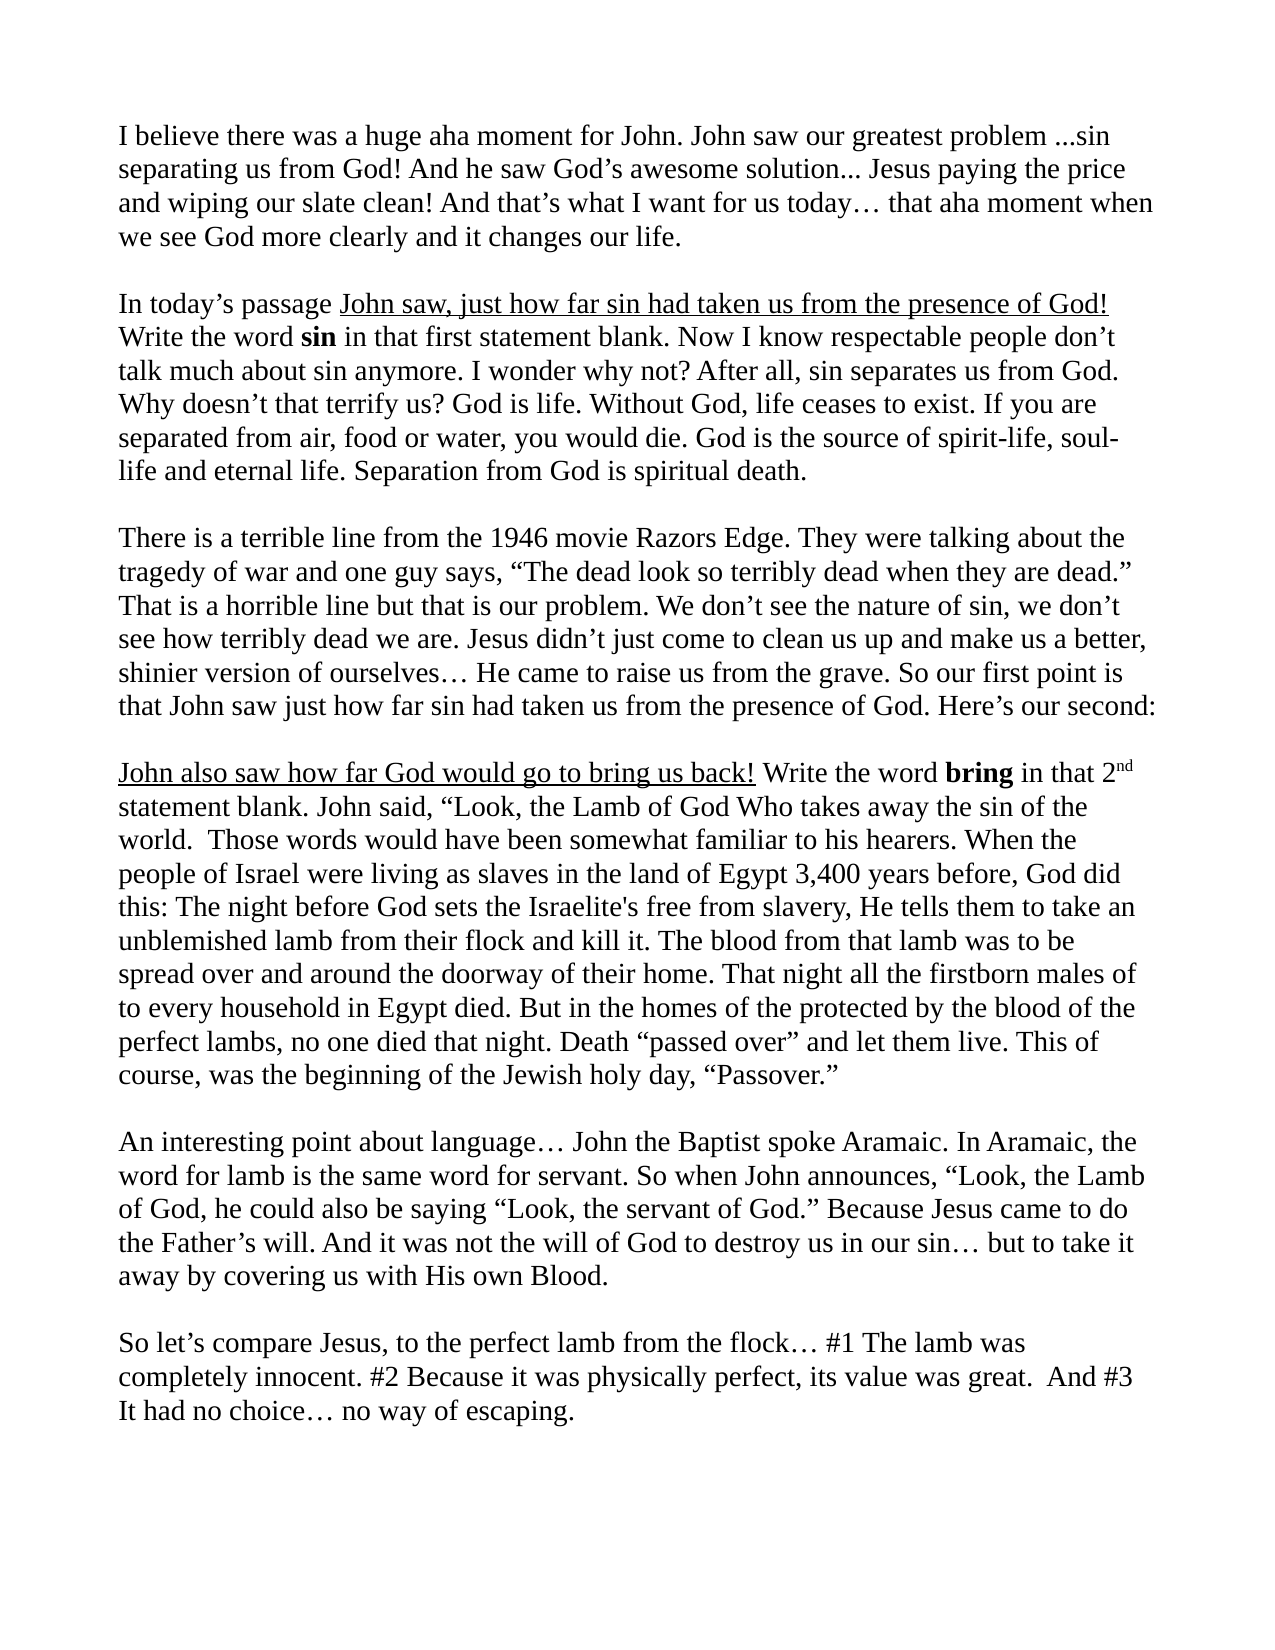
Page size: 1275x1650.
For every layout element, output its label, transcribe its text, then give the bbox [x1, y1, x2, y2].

text In today’s passage John saw, just how far sin had taken us from the presence of God! Write the word sin in that first statement blank. Now I know respectable people don’t talk much about sin anymore. I wonder why not? After all, sin separates us from God. Why doesn’t that terrify us? God is life. Without God, life ceases to exist. If you are separated from air, food or water, you would die. God is the source of spirit-life, soul-life and eternal life. Separation from God is spiritual death. [118, 286, 1157, 487]
text I believe there was a huge aha moment for John. John saw our greatest problem ...sin separating us from God! And he saw God’s awesome solution... Jesus paying the price and wiping our slate clean! And that’s what I want for us today… that aha moment when we see God more clearly and it changes our life. [118, 118, 1157, 252]
text There is a terrible line from the 1946 movie Razors Edge. They were talking about the tragedy of war and one guy says, “The dead look so terribly dead when they are dead.” That is a horrible line but that is our problem. We don’t see the nature of sin, we don’t see how terribly dead we are. Jesus didn’t just come to clean us up and make us a better, shinier version of ourselves… He came to raise us from the grave. So our first point is that John saw just how far sin had taken us from the presence of God. Here’s our second: [118, 521, 1157, 722]
text John also saw how far God would go to bring us back! Write the word bring in that 2nd statement blank. John said, “Look, the Lamb of God Who takes away the sin of the world. Those words would have been somewhat familiar to his hearers. When the people of Israel were living as slaves in the land of Egypt 3,400 years before, God did this: The night before God sets the Israelite's free from slavery, He tells them to take an unblemished lamb from their flock and kill it. The blood from that lamb was to be spread over and around the doorway of their home. That night all the firstborn males of to every household in Egypt died. But in the homes of the protected by the blood of the perfect lambs, no one died that night. Death “passed over” and let them live. This of course, was the beginning of the Jewish holy day, “Passover.” [118, 755, 1157, 1091]
text So let’s compare Jesus, to the perfect lamb from the flock… #1 The lamb was completely innocent. #2 Because it was physically perfect, its value was great. And #3 It had no choice… no way of escaping. [118, 1326, 1157, 1426]
text An interesting point about language… John the Baptist spoke Aramaic. In Aramaic, the word for lamb is the same word for servant. So when John announces, “Look, the Lamb of God, he could also be saying “Look, the servant of God.” Because Jesus came to do the Father’s will. And it was not the will of God to destroy us in our sin… but to take it away by covering us with His own Blood. [118, 1124, 1157, 1292]
